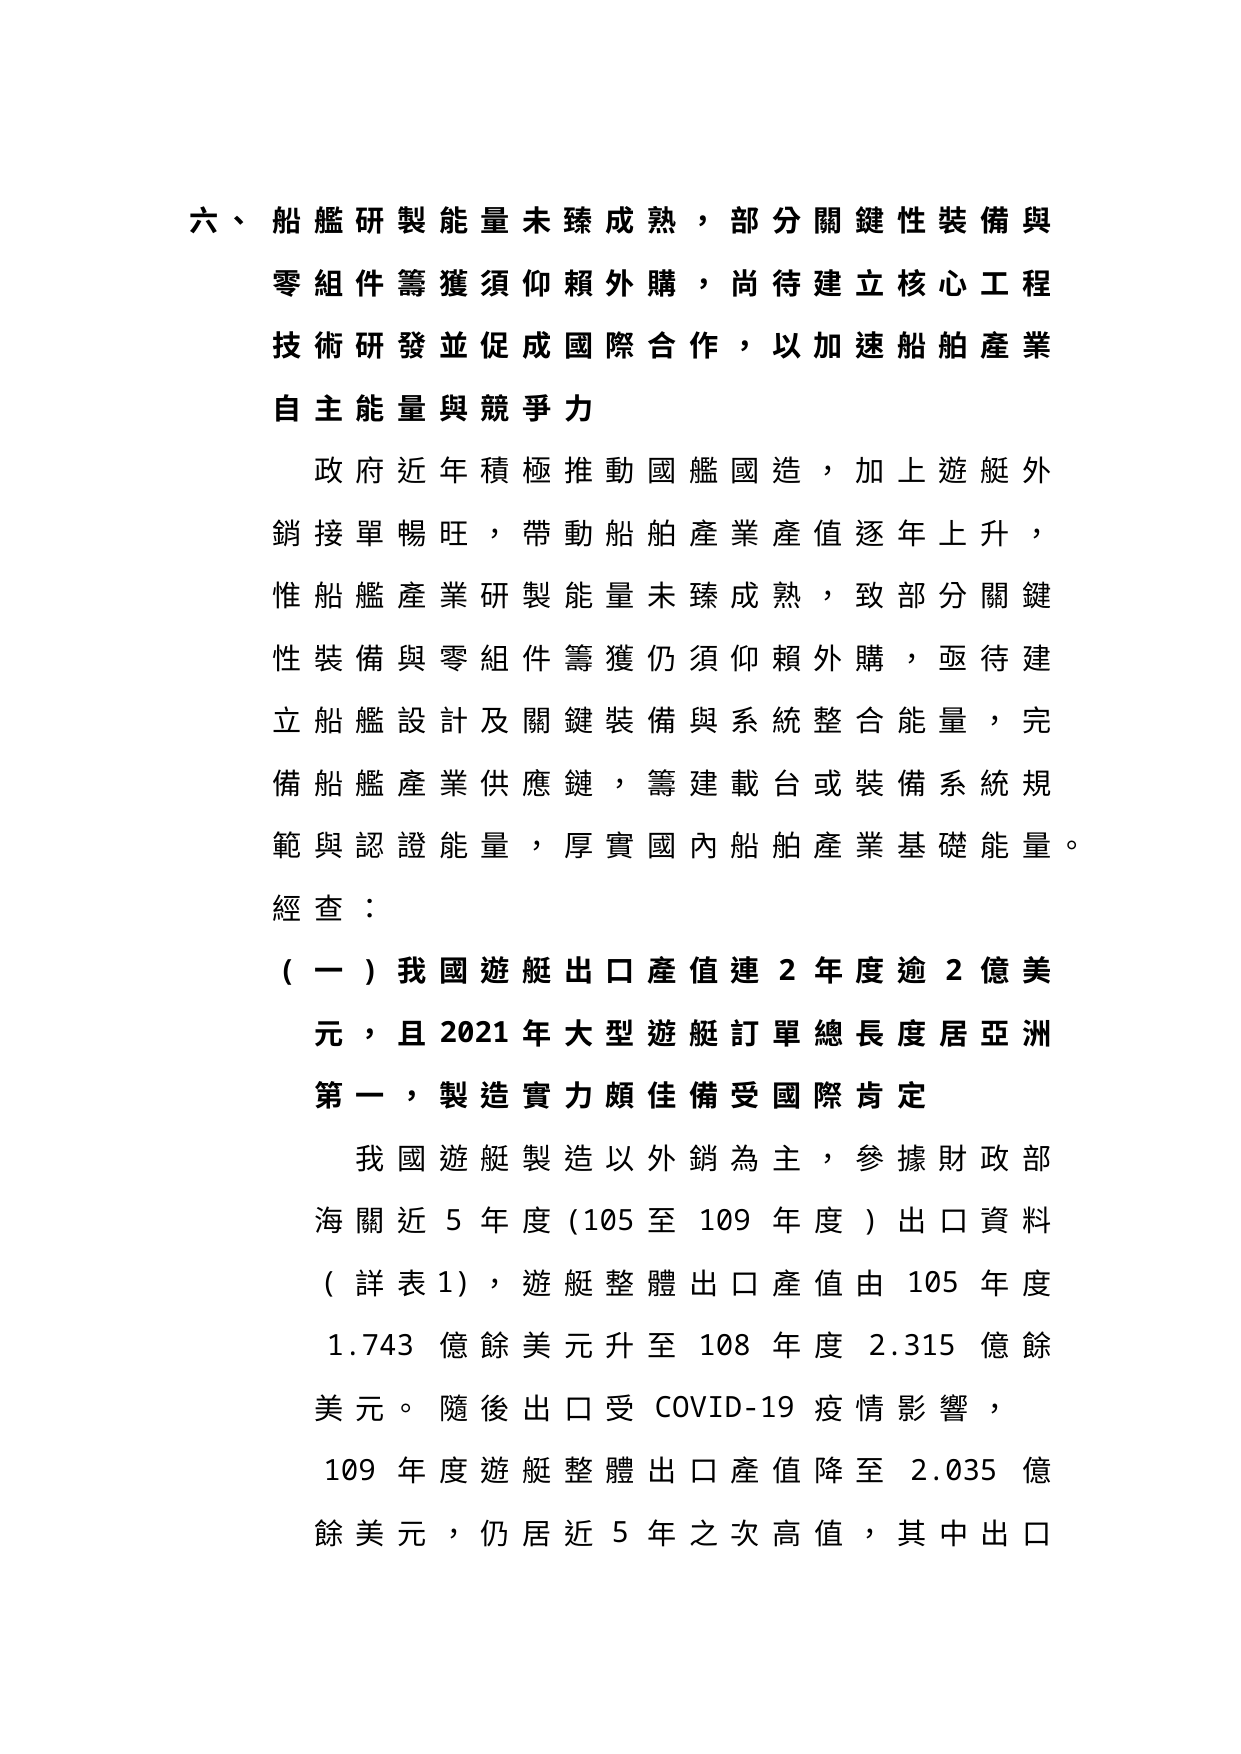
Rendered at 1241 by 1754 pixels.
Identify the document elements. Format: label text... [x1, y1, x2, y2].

text 我國遊艇製造以外銷為主，參據財政部海關近5年度(105至109年度)出口資料(詳表1)，遊艇整體出口產值由105年度1.743億餘美元升至108年度2.315億餘美元。隨後出口受COVID-19疫情影響，109年度遊艇整體出口產值降至2.035億餘美元，仍居近5年之次高值，其中出口 [271, 1115, 1058, 1552]
text 六、船艦研製能量未臻成熟，部分關鍵性裝備與零組件籌獲須仰賴外購，尚待建立核心工程技術研發並促成國際合作，以加速船舶產業自主能量與競爭力 [183, 177, 1058, 427]
text 政府近年積極推動國艦國造，加上遊艇外銷接單暢旺，帶動船舶產業產值逐年上升，惟船艦產業研製能量未臻成熟，致部分關鍵性裝備與零組件籌獲仍須仰賴外購，亟待建立船艦設計及關鍵裝備與系統整合能量，完備船艦產業供應鏈，籌建載台或裝備系統規範與認證能量，厚實國內船舶產業基礎能量。經查： [242, 427, 1058, 927]
text (一)我國遊艇出口產值連2年度逾2億美元，且2021年大型遊艇訂單總長度居亞洲第一，製造實力頗佳備受國際肯定 [242, 927, 1058, 1115]
